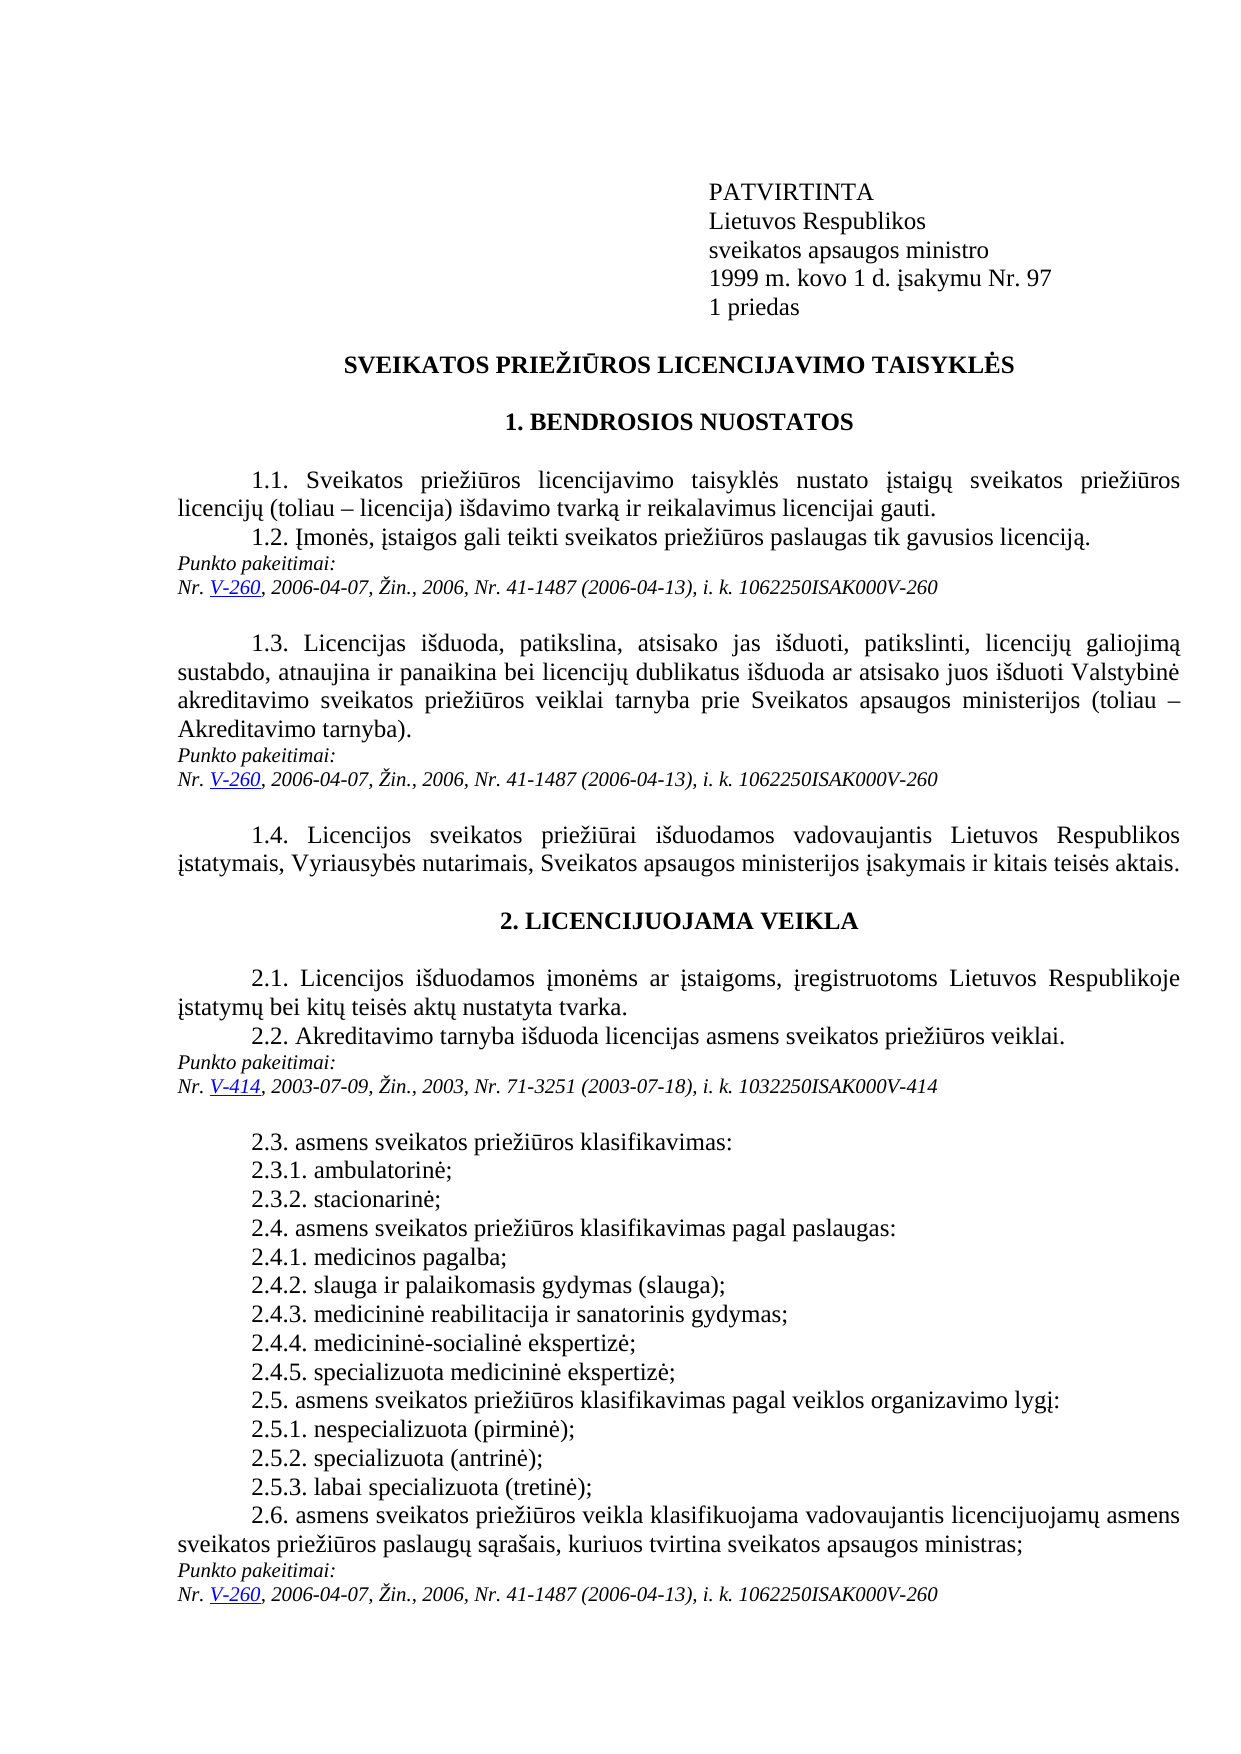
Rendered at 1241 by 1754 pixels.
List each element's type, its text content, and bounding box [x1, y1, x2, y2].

text 2.5. asmens sveikatos priežiūros klasifikavimas pagal veiklos organizavimo lygį: [177, 1385, 1181, 1414]
text 2.4. asmens sveikatos priežiūros klasifikavimas pagal paslaugas: [177, 1213, 1181, 1242]
text 2.1. Licencijos išduodamos įmonėms ar įstaigoms, įregistruotoms Lietuvos Respublikoje įstatymų bei kitų teisės aktų nustatyta tvarka. [177, 963, 1181, 1021]
text Lietuvos Respublikos [177, 206, 1181, 235]
text PATVIRTINTA [177, 177, 1181, 206]
text 1. BENDROSIOS NUOSTATOS [177, 407, 1181, 436]
text 2.3.1. ambulatorinė; [177, 1155, 1181, 1184]
text 1.2. Įmonės, įstaigos gali teikti sveikatos priežiūros paslaugas tik gavusios licenciją. [177, 522, 1181, 551]
text 2.6. asmens sveikatos priežiūros veikla klasifikuojama vadovaujantis licencijuojamų asmens sveikatos priežiūros paslaugų sąrašais, kuriuos tvirtina sveikatos apsaugos ministras; [177, 1500, 1181, 1558]
text Punkto pakeitimai: [177, 1558, 1181, 1582]
text 1.4. Licencijos sveikatos priežiūrai išduodamos vadovaujantis Lietuvos Respublikos įstatymais, Vyriausybės nutarimais, Sveikatos apsaugos ministerijos įsakymais ir kitais teisės aktais. [177, 820, 1181, 877]
text SVEIKATOS PRIEŽIŪROS LICENCIJAVIMO TAISYKLĖS [177, 350, 1181, 378]
text 2.5.1. nespecializuota (pirminė); [177, 1414, 1181, 1443]
text 1 priedas [177, 292, 1181, 321]
text Punkto pakeitimai: [177, 551, 1181, 575]
text Punkto pakeitimai: [177, 1050, 1181, 1074]
text 2.5.2. specializuota (antrinė); [177, 1443, 1181, 1472]
text 2. LICENCIJUOJAMA VEIKLA [177, 906, 1181, 935]
text 2.3. asmens sveikatos priežiūros klasifikavimas: [177, 1127, 1181, 1155]
text 1.3. Licencijas išduoda, patikslina, atsisako jas išduoti, patikslinti, licencijų galiojimą sustabdo, atnaujina ir panaikina bei licencijų dublikatus išduoda ar atsisako juos išduoti Valstybinė akreditavimo sveikatos priežiūros veiklai tarnyba prie Sveikatos apsaugos ministerijos (toliau – Akreditavimo tarnyba). [177, 628, 1181, 743]
text 2.3.2. stacionarinė; [177, 1184, 1181, 1213]
text Nr. V-260, 2006-04-07, Žin., 2006, Nr. 41-1487 (2006-04-13), i. k. 1062250ISAK000V-260 [177, 1582, 1181, 1606]
text sveikatos apsaugos ministro [177, 235, 1181, 263]
text 2.5.3. labai specializuota (tretinė); [177, 1472, 1181, 1500]
text 2.4.2. slauga ir palaikomasis gydymas (slauga); [177, 1270, 1181, 1299]
text Nr. V-260, 2006-04-07, Žin., 2006, Nr. 41-1487 (2006-04-13), i. k. 1062250ISAK000V-260 [177, 575, 1181, 599]
text 2.4.5. specializuota medicininė ekspertizė; [177, 1357, 1181, 1385]
text 2.4.1. medicinos pagalba; [177, 1242, 1181, 1270]
text Nr. V-414, 2003-07-09, Žin., 2003, Nr. 71-3251 (2003-07-18), i. k. 1032250ISAK000V-414 [177, 1074, 1181, 1098]
text 2.4.3. medicininė reabilitacija ir sanatorinis gydymas; [177, 1299, 1181, 1328]
text Punkto pakeitimai: [177, 743, 1181, 767]
text 2.2. Akreditavimo tarnyba išduoda licencijas asmens sveikatos priežiūros veiklai. [177, 1021, 1181, 1050]
text 1.1. Sveikatos priežiūros licencijavimo taisyklės nustato įstaigų sveikatos priežiūros licencijų (toliau – licencija) išdavimo tvarką ir reikalavimus licencijai gauti. [177, 465, 1181, 522]
text 1999 m. kovo 1 d. įsakymu Nr. 97 [177, 263, 1181, 292]
text 2.4.4. medicininė-socialinė ekspertizė; [177, 1328, 1181, 1357]
text Nr. V-260, 2006-04-07, Žin., 2006, Nr. 41-1487 (2006-04-13), i. k. 1062250ISAK000V-260 [177, 767, 1181, 791]
